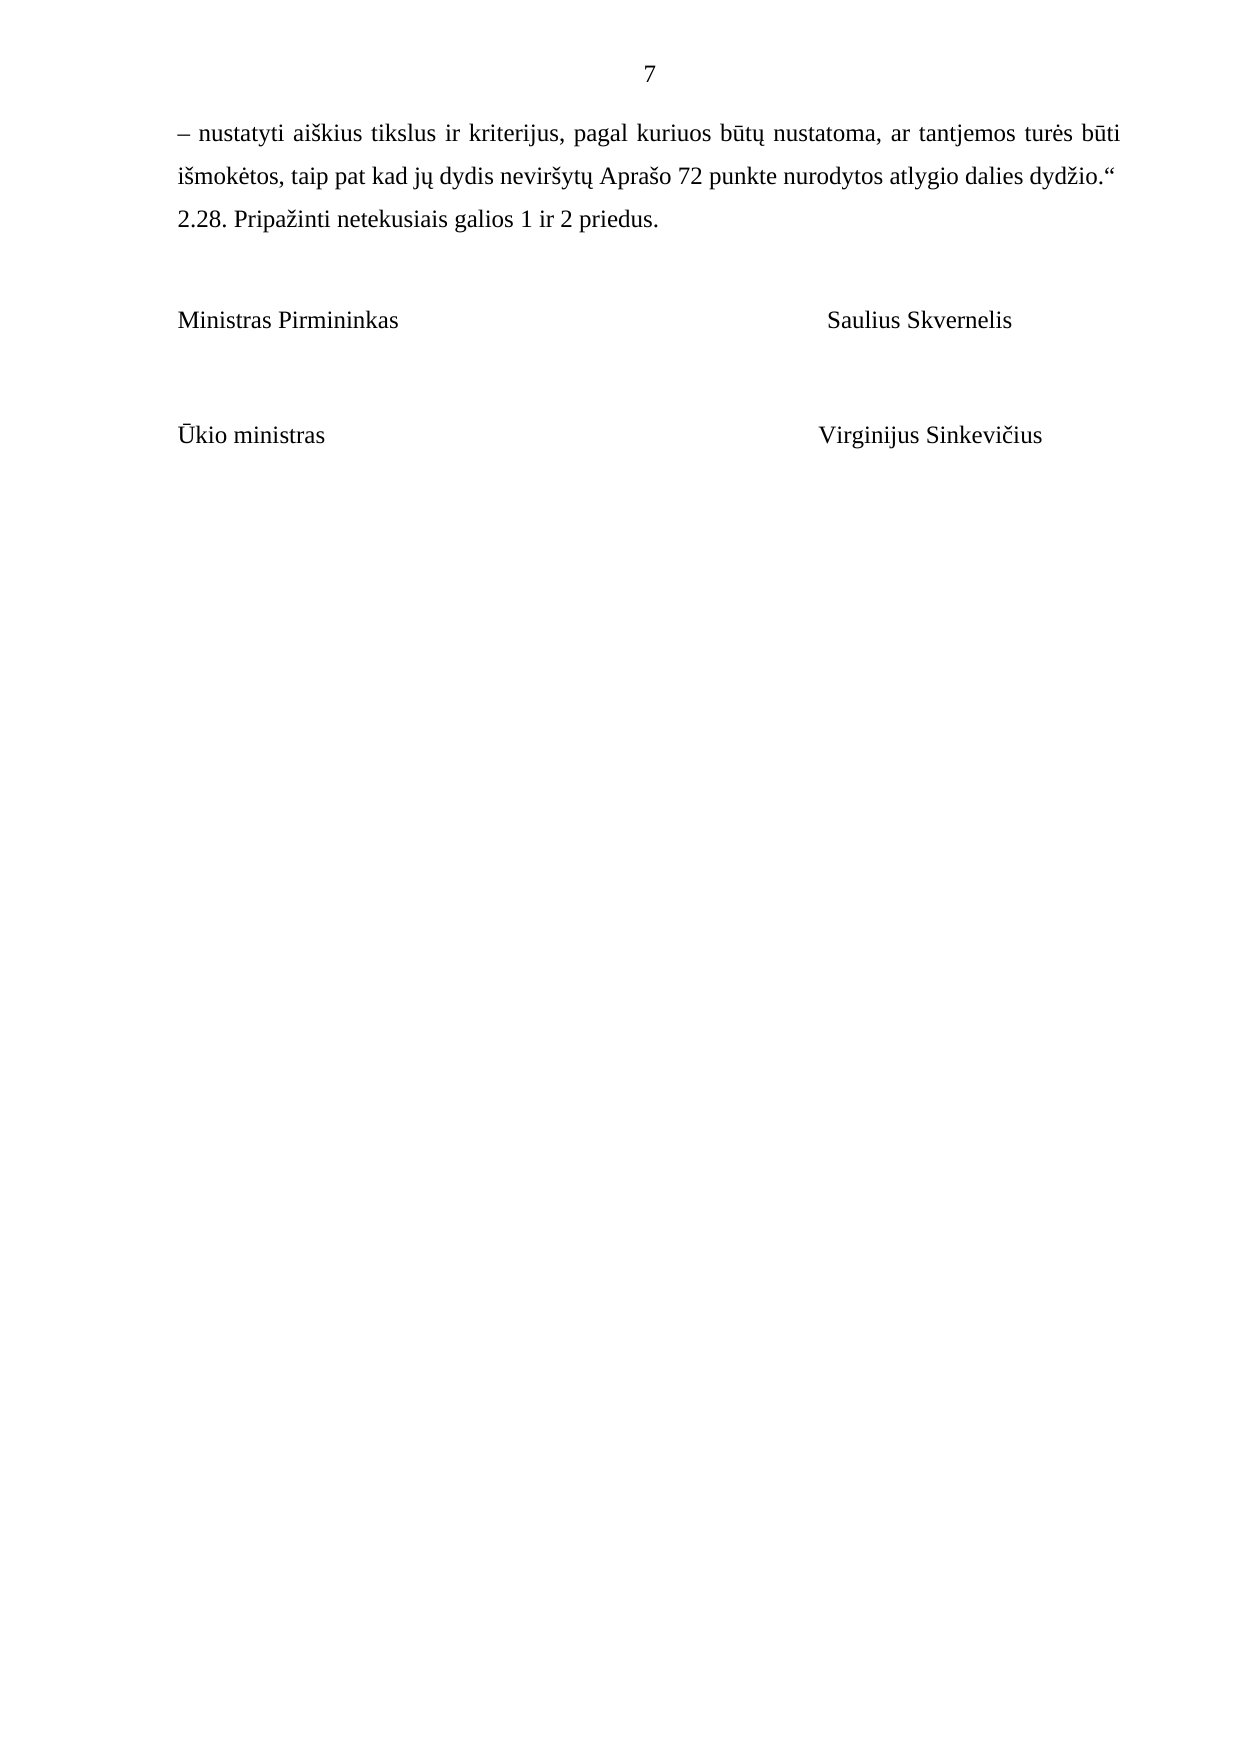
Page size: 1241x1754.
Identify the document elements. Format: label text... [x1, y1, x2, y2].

text Ūkio ministras Virginijus Sinkevičius [177, 420, 1122, 449]
text 2.28. Pripažinti netekusiais galios 1 ir 2 priedus. [177, 204, 1122, 233]
text Ministras Pirmininkas Saulius Skvernelis [177, 305, 1122, 334]
text – nustatyti aiškius tikslus ir kriterijus, pagal kuriuos būtų nustatoma, ar tantjemos turės būti išmokėtos, taip pat kad jų dydis neviršytų Aprašo 72 punkte nurodytos atlygio dalies dydžio.“ [177, 118, 1122, 190]
